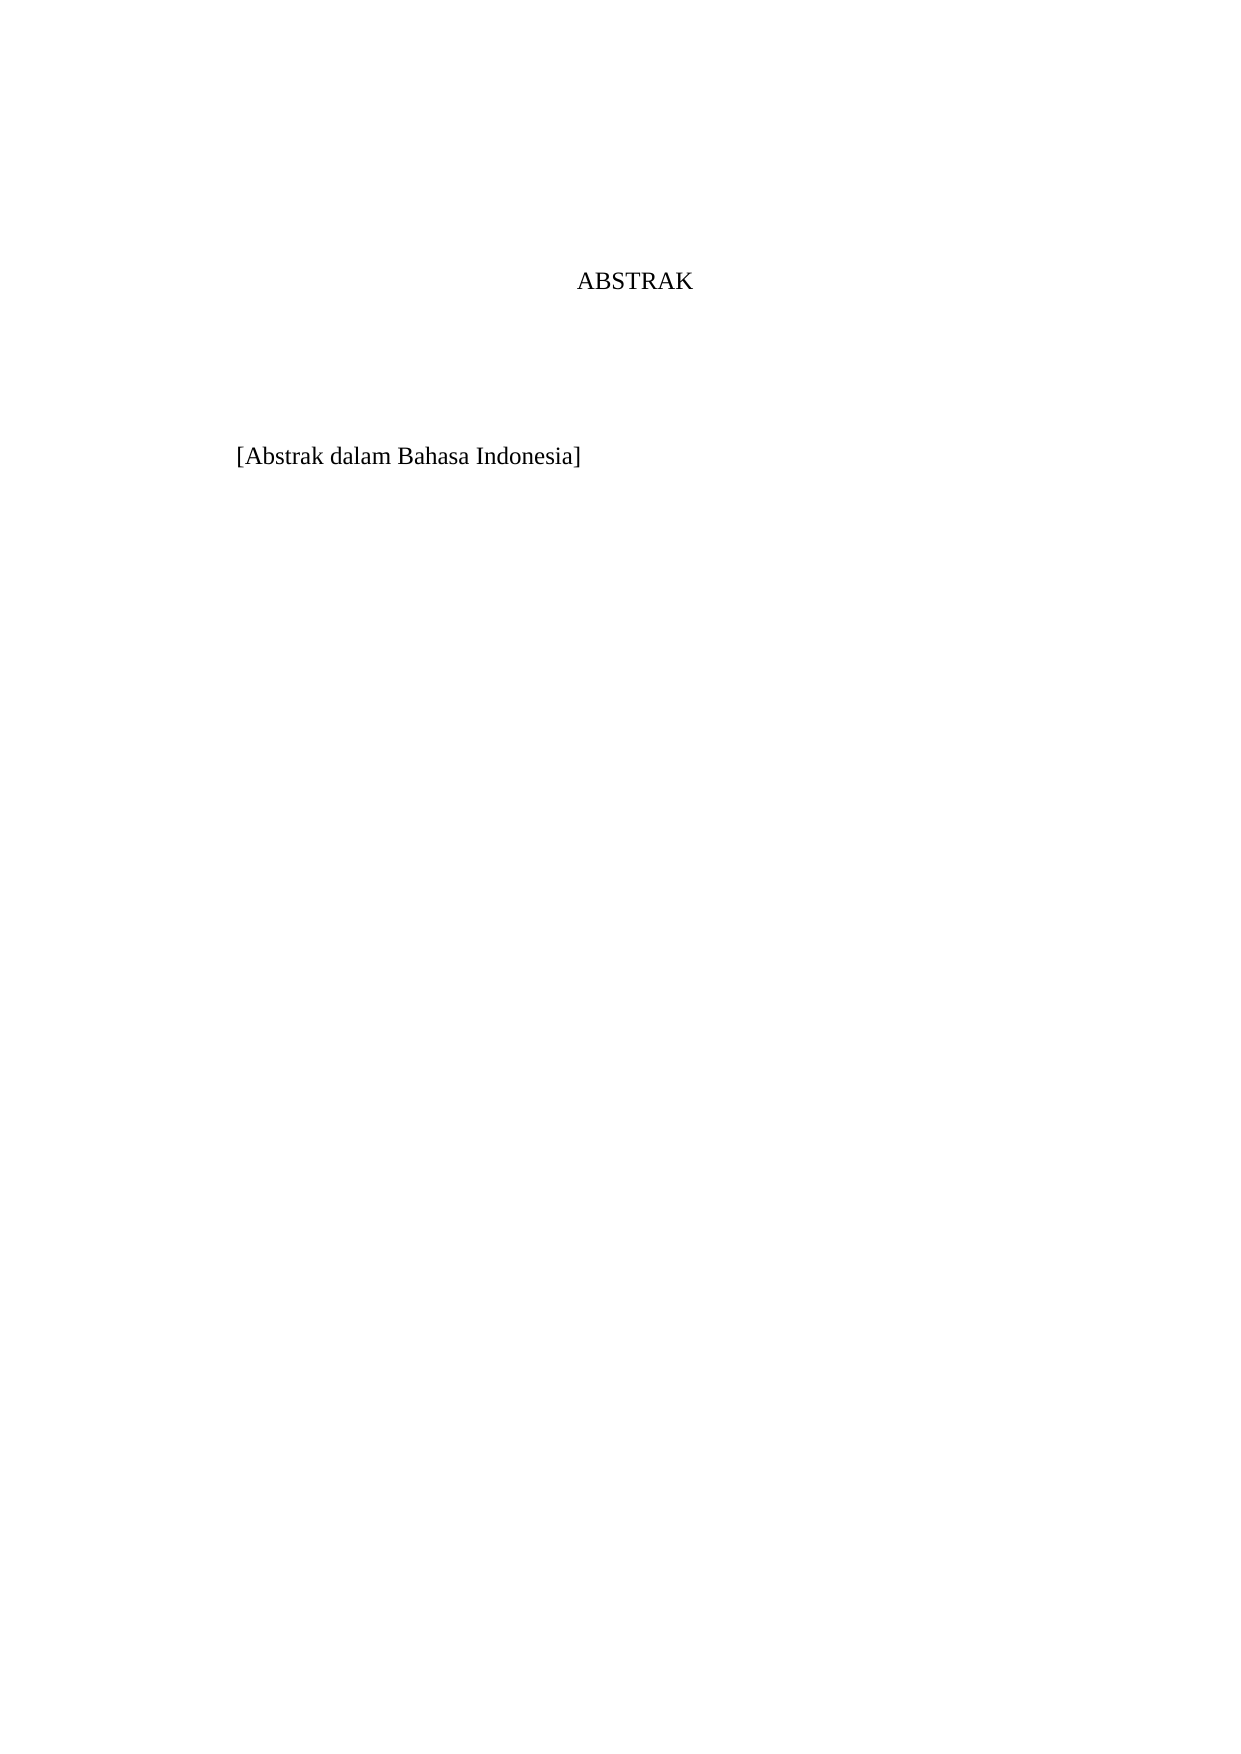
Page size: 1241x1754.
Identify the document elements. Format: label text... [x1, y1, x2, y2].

subtitle Abstrak [177, 266, 1093, 294]
text [Abstrak dalam Bahasa Indonesia] [177, 441, 1093, 470]
